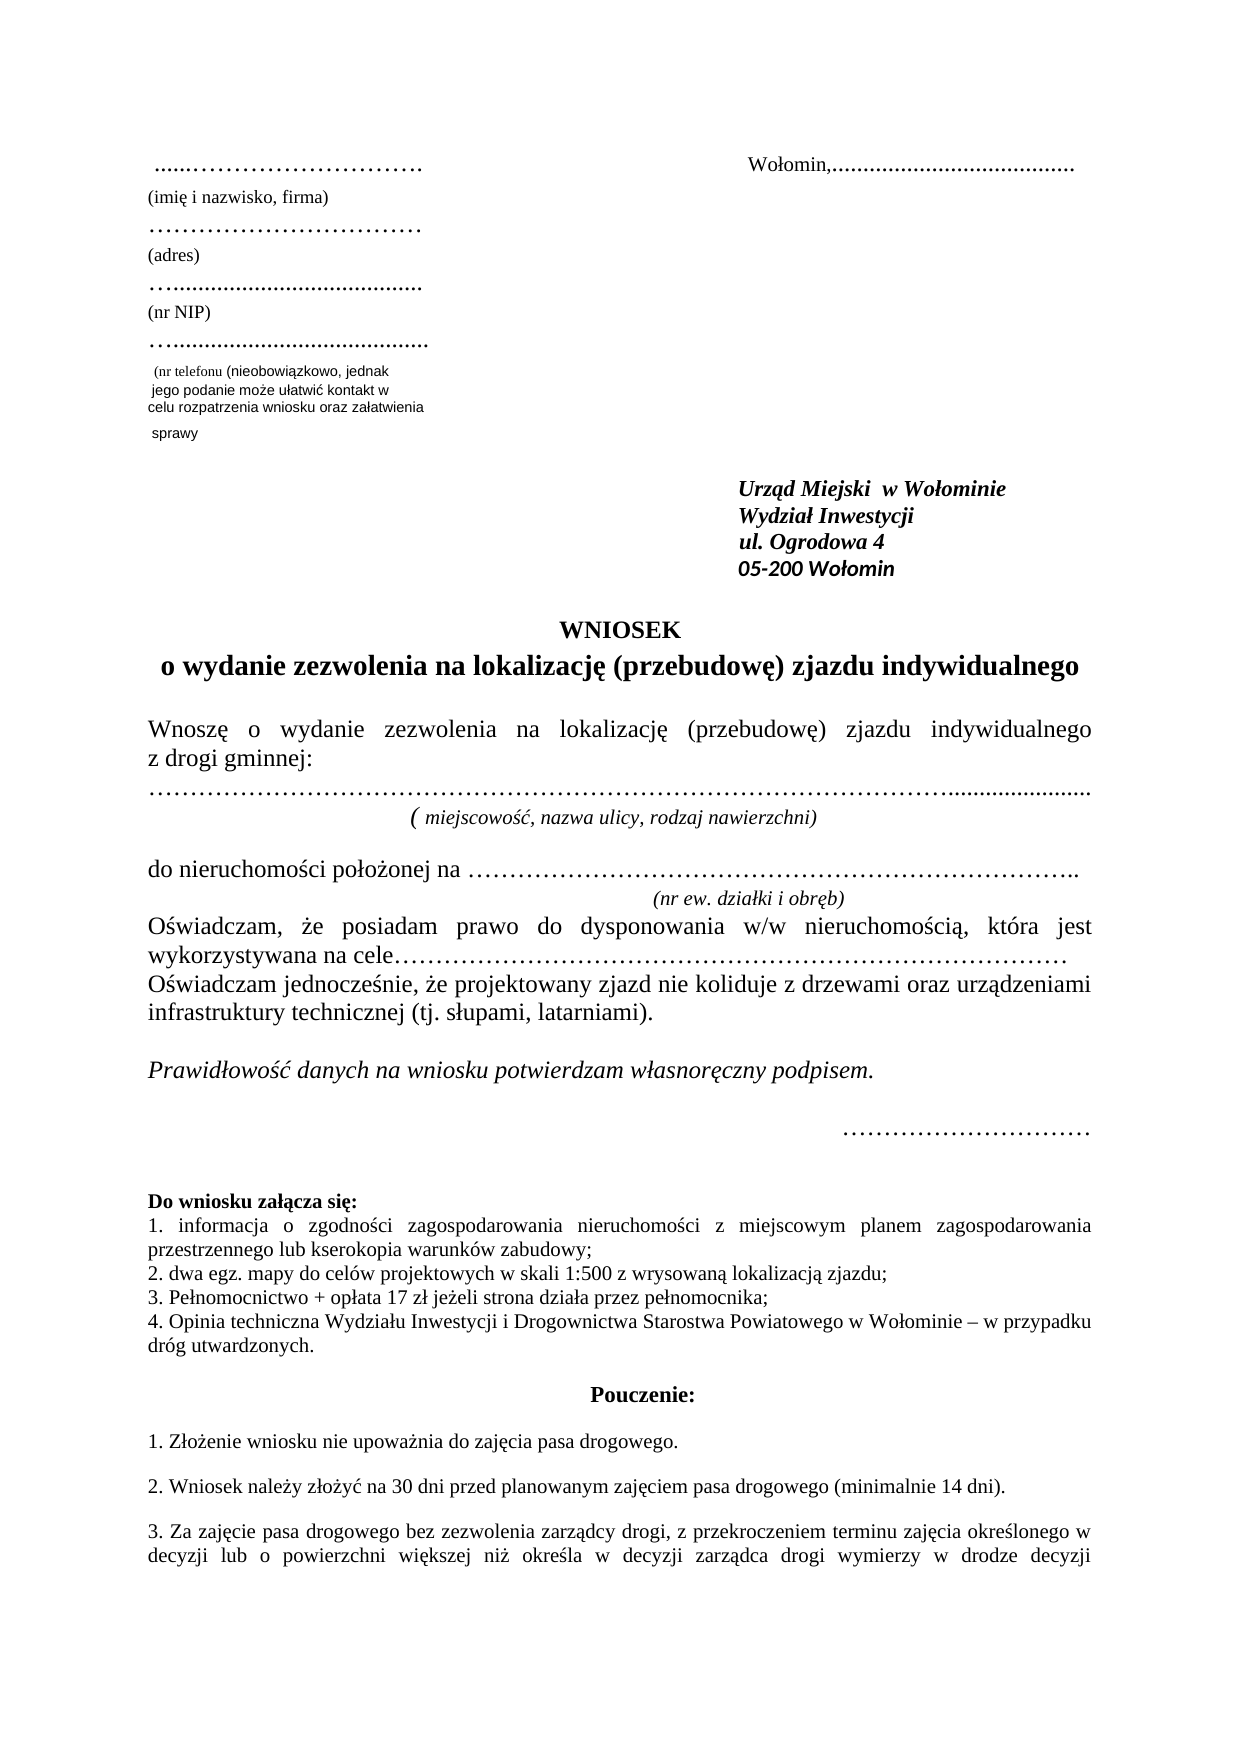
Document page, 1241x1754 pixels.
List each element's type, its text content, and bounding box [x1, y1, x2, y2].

text ......………………………. Wołomin,....................................... [148, 148, 1093, 176]
list 1. informacja o zgodności zagospodarowania nieruchomości z miejscowym planem zagospodarowania przestrzennego lub kserokopia warunków zabudowy; [148, 1213, 1093, 1261]
text (adres) [148, 238, 1093, 267]
text 1. Złożenie wniosku nie upoważnia do zajęcia pasa drogowego. [148, 1429, 1093, 1453]
text Wnoszę o wydanie zezwolenia na lokalizację (przebudowę) zjazdu indywidualnego z drogi gminnej: [148, 714, 1093, 772]
text o wydanie zezwolenia na lokalizację (przebudowę) zjazdu indywidualnego [148, 648, 1093, 682]
list 2. dwa egz. mapy do celów projektowych w skali 1:500 z wrysowaną lokalizacją zjazdu; [148, 1261, 1093, 1285]
text Wydział Inwestycji ul. Ogrodowa 4 [148, 502, 1093, 554]
list 3. Pełnomocnictwo + opłata 17 zł jeżeli strona działa przez pełnomocnika; [148, 1285, 1093, 1309]
text …........................................ [148, 267, 1093, 296]
text ( miejscowość, nazwa ulicy, rodzaj nawierzchni) [148, 801, 1093, 829]
text Do wniosku załącza się: [148, 1189, 1093, 1213]
text (nr telefonu (nieobowiązkowo, jednak [148, 353, 1093, 382]
text Pouczenie: [148, 1382, 1093, 1408]
text Oświadczam jednocześnie, że projektowany zjazd nie koliduje z drzewami oraz urządzeniami infrastruktury technicznej (tj. słupami, latarniami). [148, 969, 1093, 1026]
text (imię i nazwisko, firma) [148, 181, 1093, 209]
text sprawy [148, 415, 1093, 444]
text jego podanie może ułatwić kontakt w [148, 382, 1093, 399]
text Prawidłowość danych na wniosku potwierdzam własnoręczny podpisem. [148, 1055, 1093, 1084]
text ………………………… [148, 1112, 1093, 1141]
text …......................................... [148, 324, 1093, 353]
text (nr NIP) [148, 296, 1093, 324]
text 3. Za zajęcie pasa drogowego bez zezwolenia zarządcy drogi, z przekroczeniem terminu zajęcia określonego w decyzji lub o powierzchni większej niż określa w decyzji zarządca drogi wymierzy w drodze decyzji [148, 1518, 1093, 1567]
text 2. Wniosek należy złożyć na 30 dni przed planowanym zajęciem pasa drogowego (minimalnie 14 dni). [148, 1474, 1093, 1498]
text ……………………………………………………………………………………....................... [148, 772, 1093, 801]
text celu rozpatrzenia wniosku oraz załatwienia [148, 399, 1093, 415]
list 4. Opinia techniczna Wydziału Inwestycji i Drogownictwa Starostwa Powiatowego w Wołominie – w przypadku dróg utwardzonych. [148, 1309, 1093, 1357]
text (nr ew. działki i obręb) [148, 882, 1093, 911]
text WNIOSEK [148, 615, 1093, 644]
text Urząd Miejski w Wołominie [148, 473, 1093, 502]
text Oświadczam, że posiadam prawo do dysponowania w/w nieruchomością, która jest wykorzystywana na cele……………………………………………………………………… [148, 911, 1093, 969]
text do nieruchomości położonej na ……………………………………………………………….. [148, 854, 1093, 882]
text …………………………… [148, 209, 1093, 238]
text 05-200 Wołomin [148, 554, 1093, 582]
